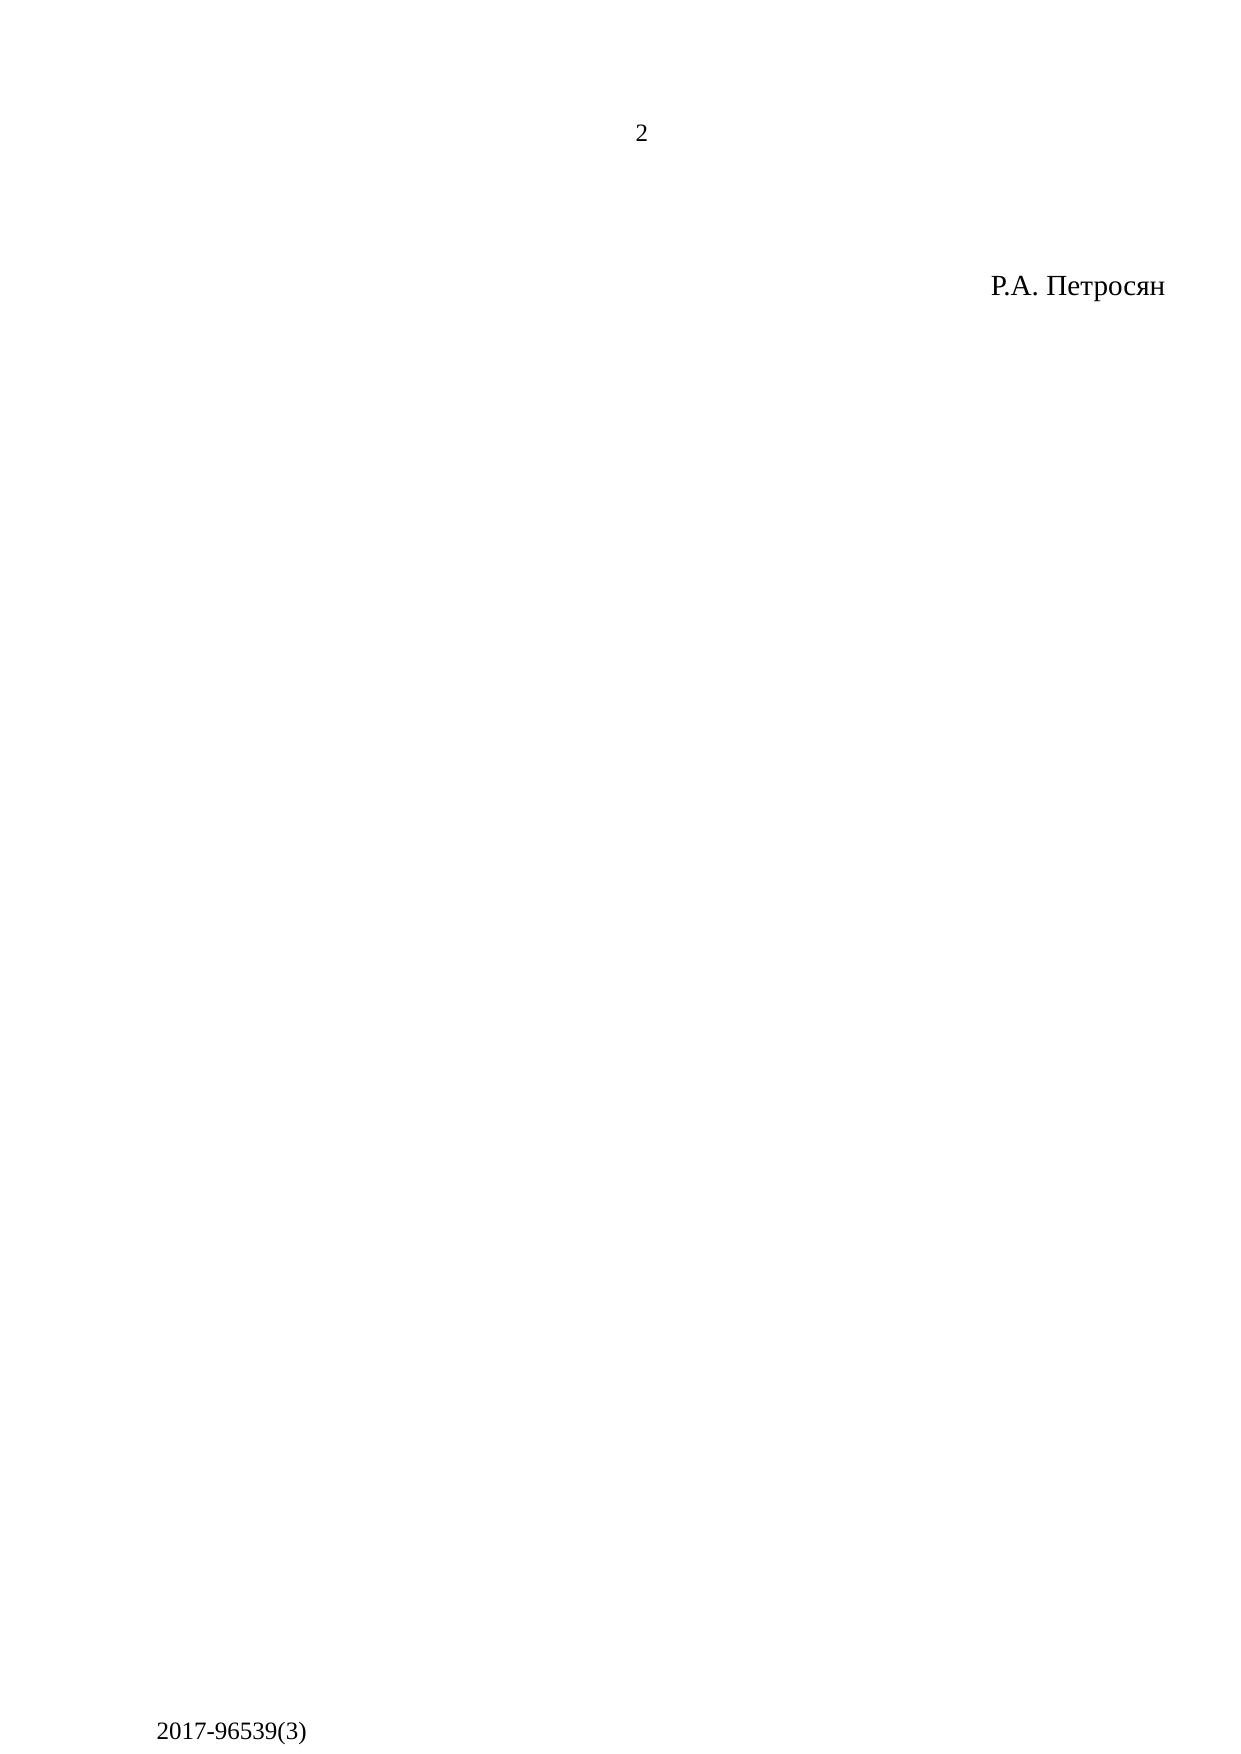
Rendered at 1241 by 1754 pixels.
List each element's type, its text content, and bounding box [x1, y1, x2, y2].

text Р.А. Петросян [118, 268, 1165, 302]
